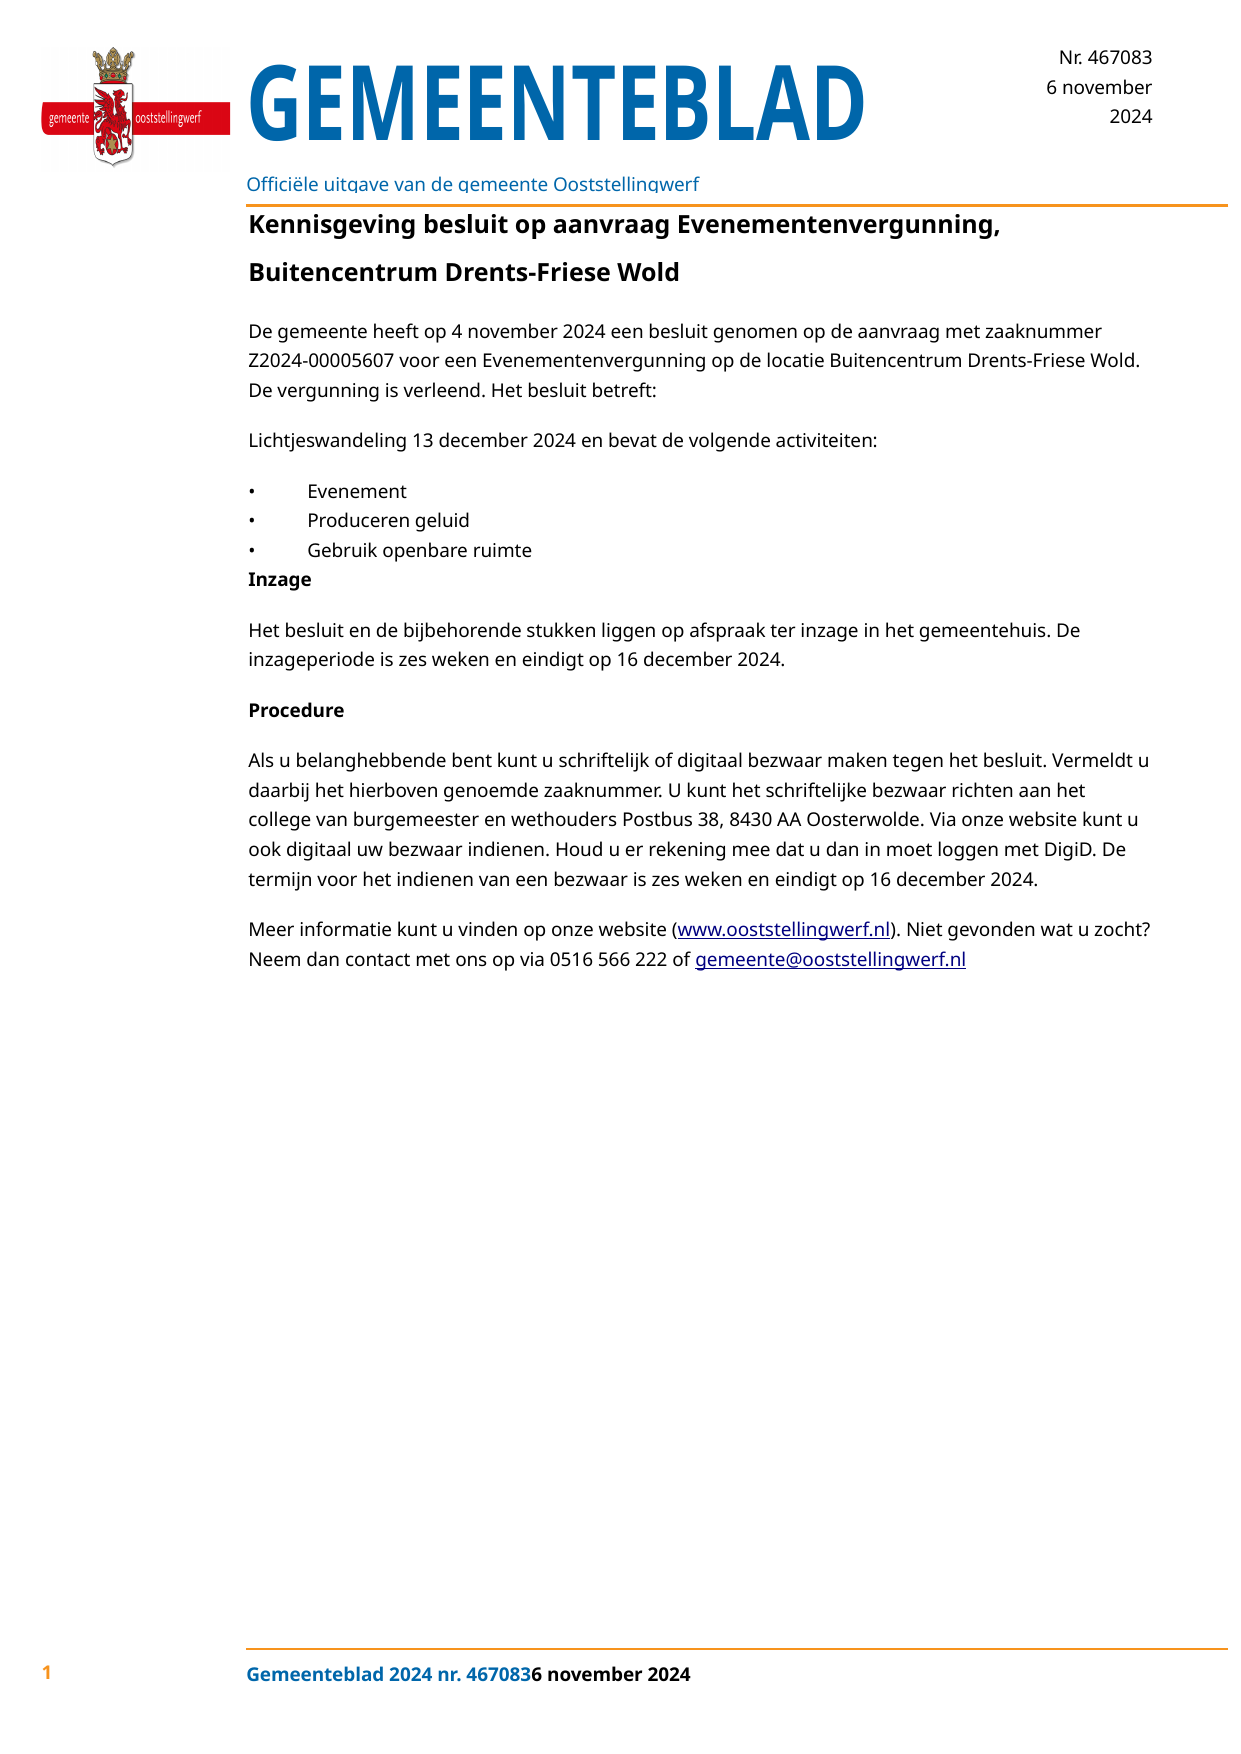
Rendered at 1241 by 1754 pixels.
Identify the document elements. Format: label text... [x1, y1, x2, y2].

list Evenement [248, 478, 1152, 504]
text De gemeente heeft op 4 november 2024 een besluit genomen op de aanvraag met zaaknummer Z2024-00005607 voor een Evenementenvergunning op de locatie Buitencentrum Drents-Friese Wold. De vergunning is verleend. Het besluit betreft: [248, 318, 1152, 403]
text Kennisgeving besluit op aanvraag Evenementenvergunning, Buitencentrum Drents-Friese Wold [248, 207, 1152, 288]
text Procedure [248, 697, 1152, 723]
list Gebruik openbare ruimte [248, 537, 1152, 563]
text Lichtjeswandeling 13 december 2024 en bevat de volgende activiteiten: [248, 427, 1152, 453]
text Inzage [248, 567, 1152, 592]
text Als u belanghebbende bent kunt u schriftelijk of digitaal bezwaar maken tegen het besluit. Vermeldt u daarbij het hierboven genoemde zaaknummer. U kunt het schriftelijke bezwaar richten aan het college van burgemeester en wethouders Postbus 38, 8430 AA Oosterwolde. Via onze website kunt u ook digitaal uw bezwaar indienen. Houd u er rekening mee dat u dan in moet loggen met DigiD. De termijn voor het indienen van een bezwaar is zes weken en eindigt op 16 december 2024. [248, 747, 1152, 892]
list Produceren geluid [248, 507, 1152, 533]
text Meer informatie kunt u vinden op onze website (www.ooststellingwerf.nl). Niet gevonden wat u zocht? Neem dan contact met ons op via 0516 566 222 of gemeente@ooststellingwerf.nl [248, 916, 1152, 972]
picture [41, 47, 231, 172]
text Het besluit en de bijbehorende stukken liggen op afspraak ter inzage in het gemeentehuis. De inzageperiode is zes weken en eindigt op 16 december 2024. [248, 617, 1152, 672]
